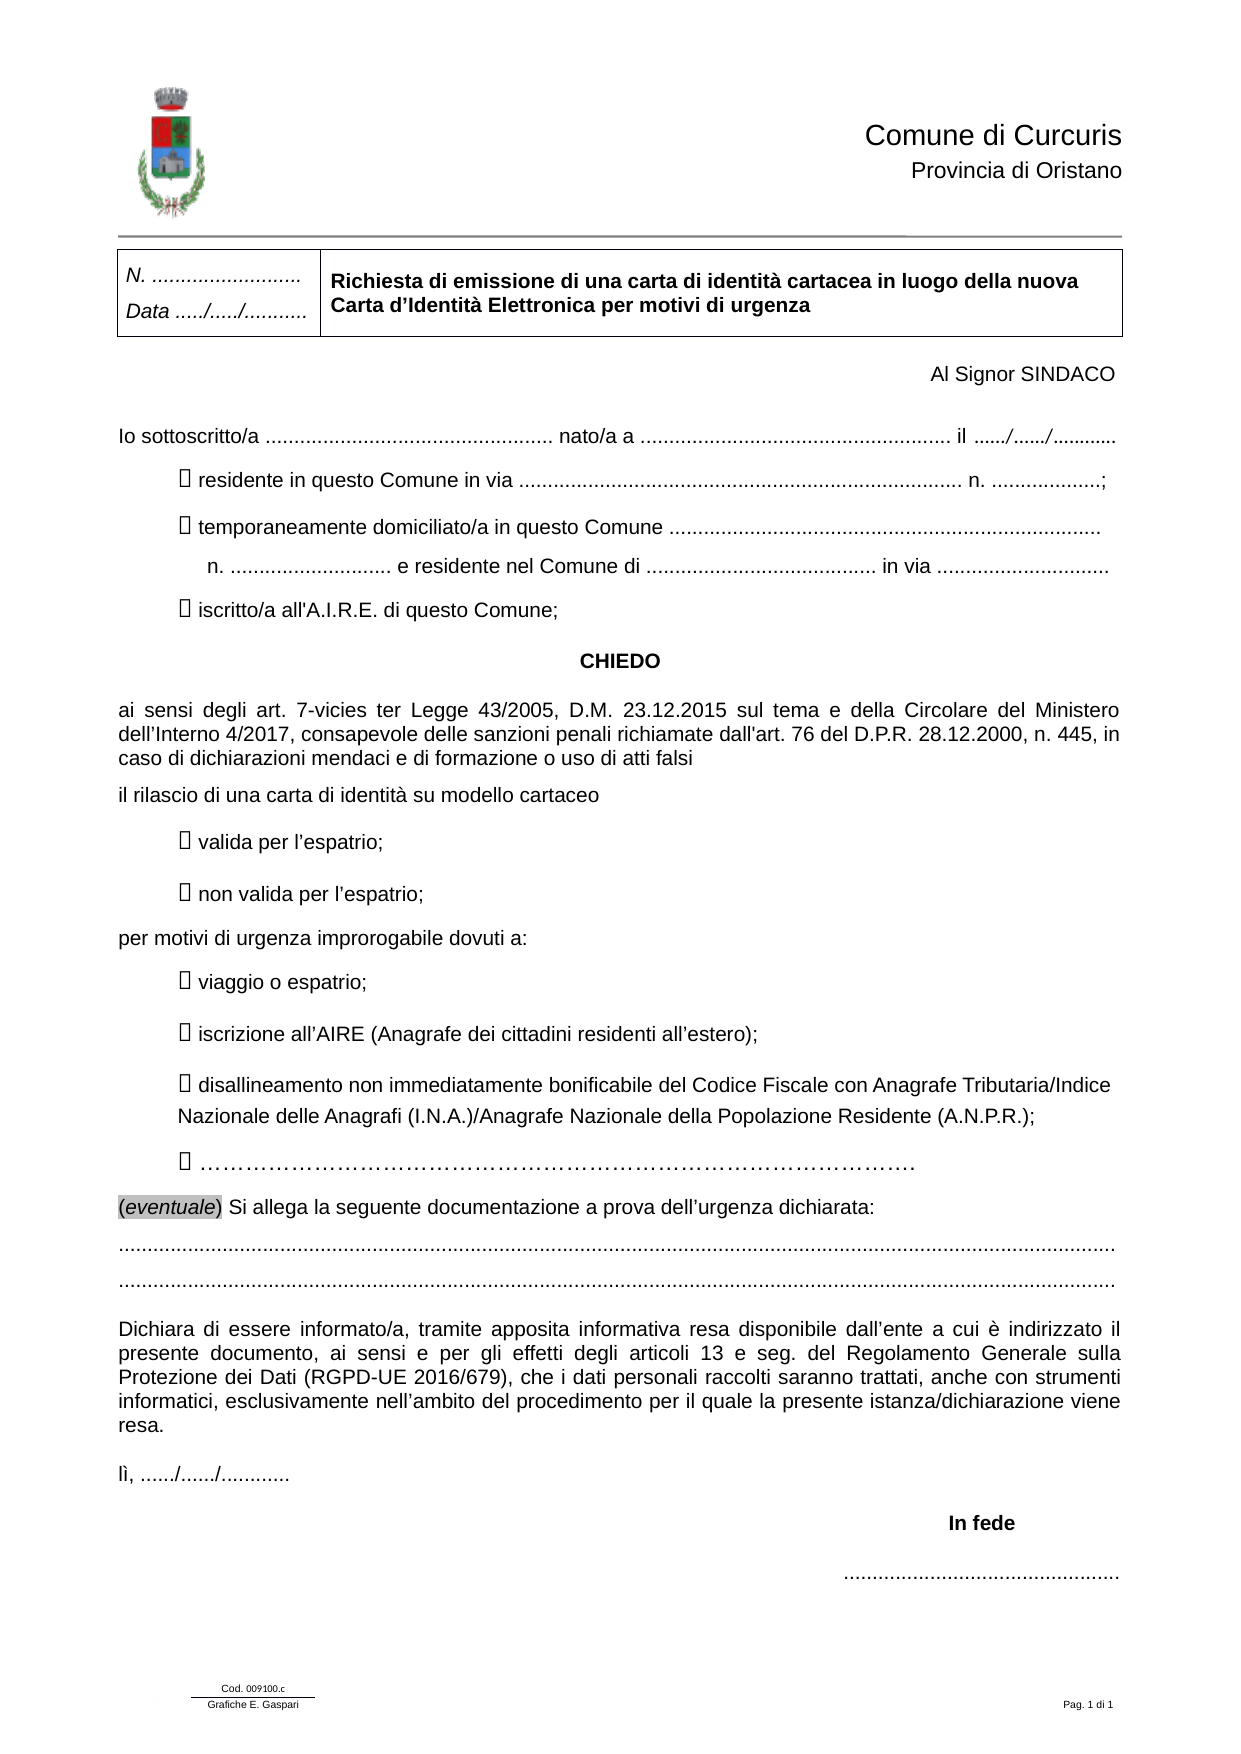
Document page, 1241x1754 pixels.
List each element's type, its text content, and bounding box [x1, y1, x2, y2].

text  non valida per l’espatrio; [177, 874, 1122, 908]
text ai sensi degli art. 7-vicies ter Legge 43/2005, D.M. 23.12.2015 sul tema e della Circolare del Ministero dell’Interno 4/2017, consapevole delle sanzioni penali richiamate dall'art. 76 del D.P.R. 28.12.2000, n. 445, in caso di dichiarazioni mendaci e di formazione o uso di atti falsi [118, 698, 1122, 770]
text ............................................................................................................................................................................. [118, 1232, 1122, 1256]
text  …………………………………………………………………………………. [177, 1143, 1122, 1177]
text Comune di Curcuris [224, 118, 1122, 152]
text il rilascio di una carta di identità su modello cartaceo [118, 783, 1122, 807]
text CHIEDO [118, 649, 1122, 673]
text  disallineamento non immediatamente bonificabile del Codice Fiscale con Anagrafe Tributaria/Indice Nazionale delle Anagrafi (I.N.A.)/Anagrafe Nazionale della Popolazione Residente (A.N.P.R.); [177, 1066, 1122, 1127]
text Io sottoscritto/a .................................................. nato/a a ...................................................... il ....../....../............ [118, 423, 1122, 448]
text  viaggio o espatrio; [177, 962, 1122, 997]
text per motivi di urgenza improrogabile dovuti a: [118, 926, 1122, 950]
table_header N. .......................... Data ...../...../........... [118, 250, 320, 336]
text  iscritto/a all'A.I.R.E. di questo Comune; [118, 590, 1122, 624]
text Dichiara di essere informato/a, tramite apposita informativa resa disponibile dall’ente a cui è indirizzato il presente documento, ai sensi e per gli effetti degli articoli 13 e seg. del Regolamento Generale sulla Protezione dei Dati (RGPD-UE 2016/679), che i dati personali raccolti saranno trattati, anche con strumenti informatici, esclusivamente nell’ambito del procedimento per il quale la presente istanza/dichiarazione viene resa. [118, 1317, 1122, 1437]
text Provincia di Oristano [224, 157, 1122, 183]
text (eventuale) Si allega la seguente documentazione a prova dell’urgenza dichiarata: [118, 1195, 1122, 1219]
text  valida per l’espatrio; [177, 823, 1122, 857]
text  iscrizione all’AIRE (Anagrafe dei cittadini residenti all’estero); [177, 1014, 1122, 1048]
text ................................................ [842, 1560, 1122, 1584]
text In fede [842, 1511, 1122, 1535]
text ............................................................................................................................................................................. [118, 1268, 1122, 1292]
table_header Richiesta di emissione di una carta di identità cartacea in luogo della nuova Carta d’Identità Elettronica per motivi di urgenza [321, 250, 1122, 336]
text Al Signor SINDACO [118, 362, 1122, 386]
picture [122, 87, 224, 219]
text lì, ....../....../............ [118, 1462, 1122, 1486]
text n. ............................ e residente nel Comune di ........................................ in via .............................. [118, 554, 1122, 578]
text  temporaneamente domiciliato/a in questo Comune ........................................................................... [177, 507, 1122, 541]
text  residente in questo Comune in via ............................................................................. n. ...................; [177, 461, 1122, 495]
